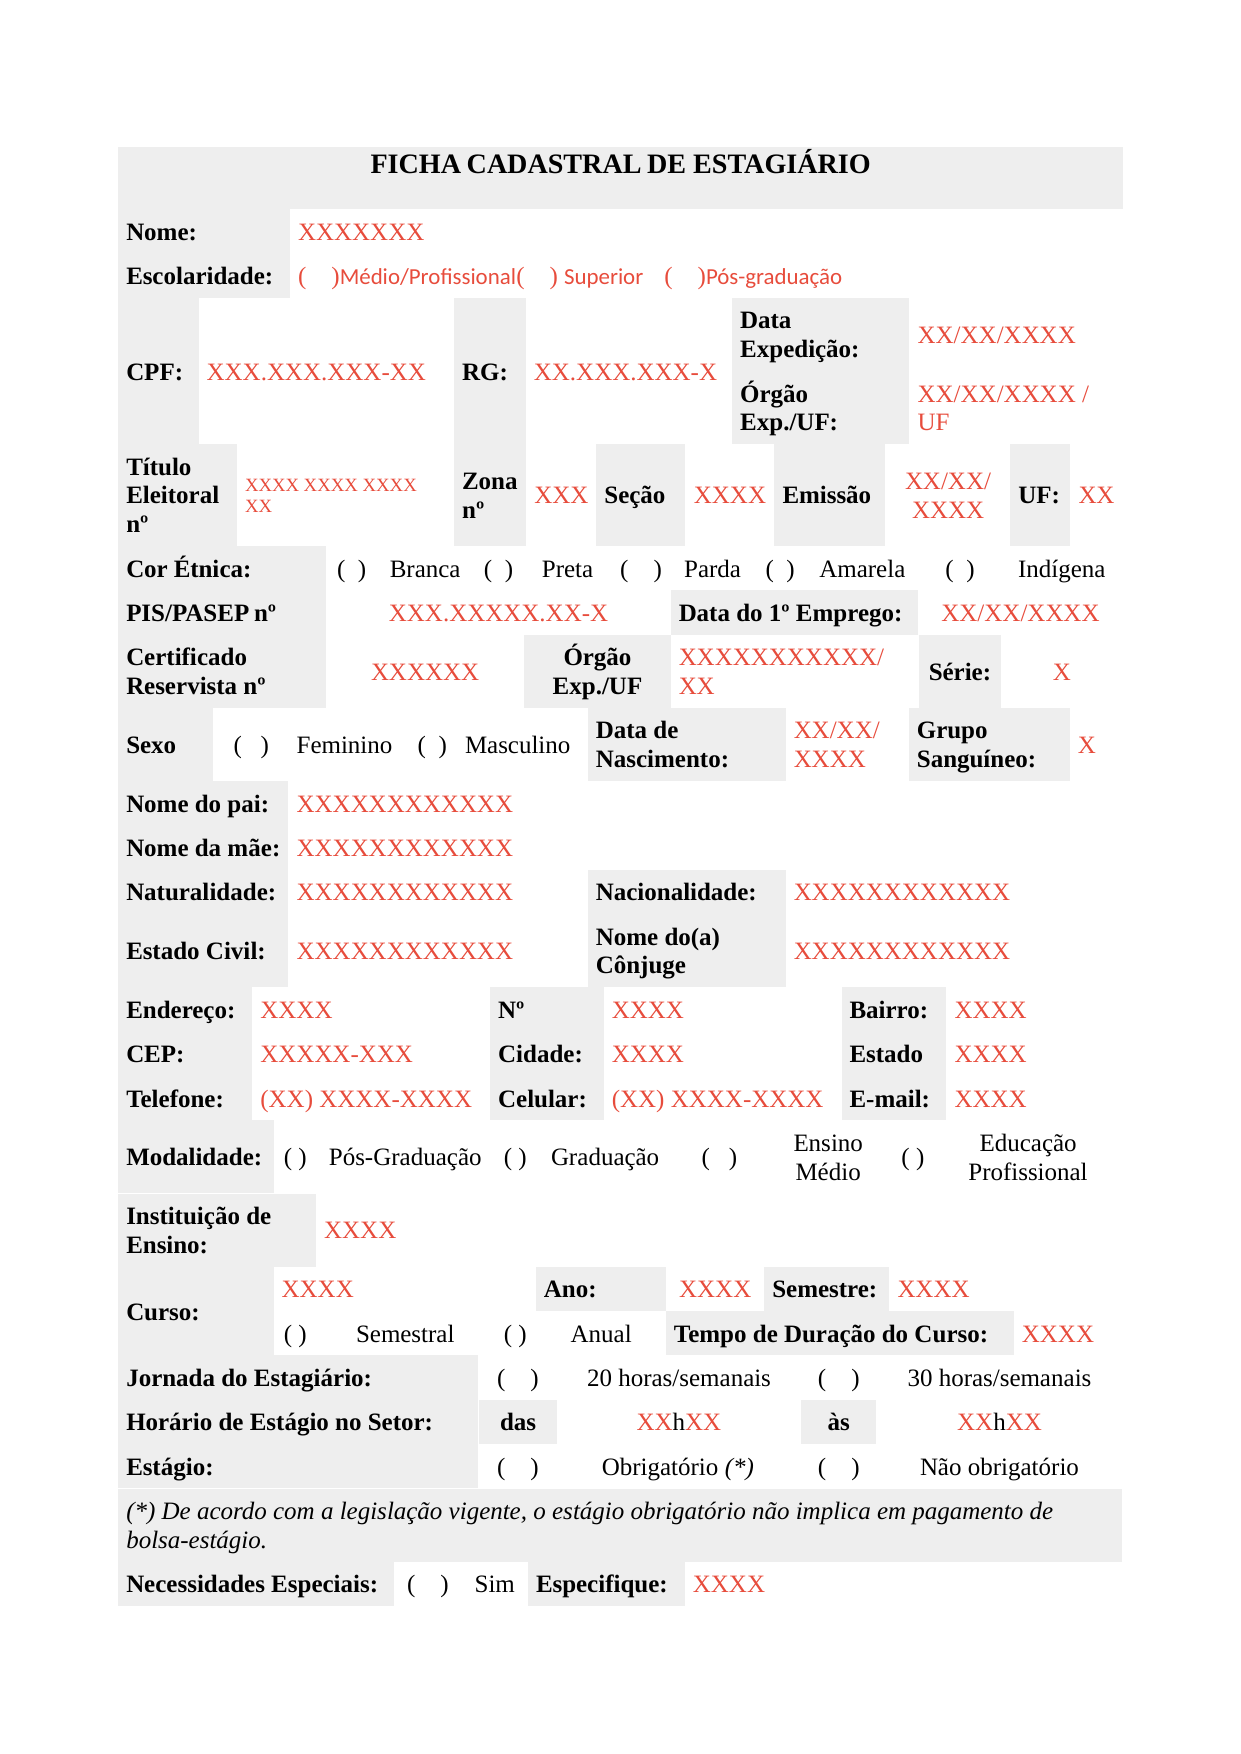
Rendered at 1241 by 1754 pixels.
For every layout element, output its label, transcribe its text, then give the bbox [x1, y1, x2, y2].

table_cell XXXXXXXXXXXX [289, 781, 1122, 825]
table_cell XXXXXXXXXXXX [289, 870, 588, 914]
table_header XXXX [946, 987, 1123, 1032]
table_cell Obrigatório (*) [557, 1444, 801, 1488]
table_header XX.XXX.XXX-X [526, 298, 732, 444]
table_header Modalidade: [118, 1120, 274, 1193]
table_header Cor Étnica: [118, 546, 326, 590]
table_header Branca [377, 546, 473, 590]
table_cell XXXXXXXXXXXX [786, 870, 1122, 914]
table_header ( ) [919, 546, 1001, 590]
table_header XX/XX/XXXX [910, 298, 1123, 371]
table_cell Tempo de Duração do Curso: [666, 1311, 1014, 1355]
table_cell Horário de Estágio no Setor: [118, 1400, 478, 1444]
table_header UF: [1010, 444, 1070, 546]
table_cell Estado Civil: [118, 914, 288, 987]
table_cell XXXX [946, 1076, 1123, 1120]
table_cell Cidade: [490, 1032, 604, 1076]
table_header Masculino [457, 708, 588, 781]
table_header Seção [596, 444, 685, 546]
table_header Necessidades Especiais: [118, 1562, 394, 1606]
table_header Bairro: [842, 987, 946, 1032]
table_header ( ) [326, 546, 377, 590]
table_header XXXX [252, 987, 490, 1032]
table_header Data de Nascimento: [588, 708, 786, 781]
table_cell Estágio: [118, 1444, 478, 1488]
table_header ( ) [611, 546, 671, 590]
table_header Especifique: [528, 1562, 685, 1606]
table_cell XXXX [946, 1032, 1123, 1076]
table_cell XXXXX-XXX [252, 1032, 490, 1076]
table_cell XXXXXXXXXXX/XX [671, 635, 918, 708]
table_header Preta [524, 546, 611, 590]
table_cell das [479, 1400, 557, 1444]
table_header ( ) [494, 1120, 536, 1193]
table_header Educação Profissional [934, 1120, 1122, 1193]
table_cell Telefone: [118, 1076, 252, 1120]
table_header XXXX [685, 1562, 1123, 1606]
table_cell ( ) [479, 1444, 557, 1488]
table_header Emissão [774, 444, 885, 546]
table_header XXXX [604, 987, 842, 1032]
table_header Zona nº [454, 444, 526, 546]
table_header FICHA CADASTRAL DE ESTAGIÁRIO [118, 147, 1123, 209]
table_header ( ) [892, 1120, 933, 1193]
table_cell Ano: [536, 1267, 666, 1311]
table_cell XXXXXXXXXXXX [289, 914, 588, 987]
table_cell XXhXX [557, 1400, 801, 1444]
table_header Título Eleitoral nº [118, 444, 237, 546]
table_header Jornada do Estagiário: [118, 1355, 478, 1400]
table_header Nome: [118, 209, 290, 253]
table_header XX/XX/XXXX [786, 708, 909, 781]
table_cell XXXX [316, 1194, 1122, 1267]
table_cell Instituição de Ensino: [118, 1194, 316, 1267]
table_cell Semestral [316, 1311, 494, 1355]
table_header XXXX [685, 444, 774, 546]
table_header Data Expedição: [732, 298, 909, 371]
table_cell Estado [842, 1032, 946, 1076]
table_cell ( ) [274, 1311, 316, 1355]
table_cell Data do 1º Emprego: [671, 590, 918, 635]
table_header ( ) [674, 1120, 764, 1193]
table_cell Nome da mãe: [118, 825, 288, 870]
table_cell XXhXX [876, 1400, 1122, 1444]
table_cell XXXX [604, 1032, 842, 1076]
table_header XXXXXXX [290, 209, 1123, 253]
table_header Ensino Médio [764, 1120, 892, 1193]
table_cell Série: [919, 635, 1001, 708]
table_header XX [1070, 444, 1123, 546]
table_cell XXXXXX [326, 635, 524, 708]
table_cell XXXXXXXXXXXX [786, 914, 1122, 987]
table_cell Certificado Reservista nº [118, 635, 326, 708]
table_header ( ) [473, 546, 524, 590]
table_cell PIS/PASEP nº [118, 590, 326, 635]
table_header XXXX XXXX XXXX XX [237, 444, 454, 546]
table_cell Escolaridade: [118, 253, 290, 298]
table_cell Nacionalidade: [588, 870, 786, 914]
table_cell Nome do pai: [118, 781, 288, 825]
table_header Endereço: [118, 987, 252, 1032]
table_cell XXXX [666, 1267, 764, 1311]
table_header ( ) [410, 708, 457, 781]
table_header Parda [671, 546, 754, 590]
table_cell Curso: [118, 1267, 274, 1355]
table_header Grupo Sanguíneo: [909, 708, 1070, 781]
table_cell ( ) [494, 1311, 536, 1355]
table_header XX/XX/XXXX [885, 444, 1010, 546]
table_header 20 horas/semanais [557, 1355, 801, 1400]
table_cell Celular: [490, 1076, 604, 1120]
table_cell ( ) [801, 1444, 876, 1488]
table_cell (XX) XXXX-XXXX [252, 1076, 490, 1120]
table_cell (XX) XXXX-XXXX [604, 1076, 842, 1120]
table_cell XXX.XXXXX.XX-X [326, 590, 671, 635]
table_cell XXXX [890, 1267, 1122, 1311]
table_header Feminino [289, 708, 410, 781]
table_header X [1070, 708, 1122, 781]
table_header Sexo [118, 708, 213, 781]
table_cell X [1001, 635, 1122, 708]
table_cell às [801, 1400, 876, 1444]
table_header 30 horas/semanais [876, 1355, 1122, 1400]
table_header ( ) [801, 1355, 876, 1400]
table_header XXX.XXX.XXX-XX [199, 298, 454, 444]
table_cell XX/XX/XXXX / UF [910, 371, 1123, 444]
table_cell E-mail: [842, 1076, 946, 1120]
table_cell CEP: [118, 1032, 252, 1076]
table_cell Não obrigatório [876, 1444, 1122, 1488]
table_header XXX [526, 444, 596, 546]
table_header ( ) [479, 1355, 557, 1400]
table_cell Nome do(a) Cônjuge [588, 914, 786, 987]
table_header ( ) [754, 546, 806, 590]
table_header ( ) [274, 1120, 316, 1193]
table_header Graduação [536, 1120, 674, 1193]
table_header Amarela [806, 546, 918, 590]
table_cell Anual [536, 1311, 666, 1355]
table_cell XXXX [274, 1267, 536, 1311]
table_header RG: [454, 298, 526, 444]
table_header Pós-Graduação [316, 1120, 494, 1193]
table_cell Naturalidade: [118, 870, 288, 914]
table_header Nº [490, 987, 604, 1032]
table_cell Órgão Exp./UF [524, 635, 671, 708]
table_header Indígena [1001, 546, 1122, 590]
table_cell XXXX [1014, 1311, 1122, 1355]
table_cell XXXXXXXXXXXX [289, 825, 1122, 870]
table_cell XX/XX/XXXX [919, 590, 1122, 635]
table_header ( ) [213, 708, 288, 781]
table_cell ( )Médio/Profissional( ) Superior ( )Pós-graduação [290, 253, 1123, 298]
table_header ( ) [395, 1562, 461, 1606]
table_header Sim [461, 1562, 528, 1606]
table_cell Órgão Exp./UF: [732, 371, 909, 444]
table_header CPF: [118, 298, 199, 444]
table_cell Semestre: [764, 1267, 889, 1311]
table_cell (*) De acordo com a legislação vigente, o estágio obrigatório não implica em pagamento de bolsa-estágio. [118, 1489, 1122, 1562]
